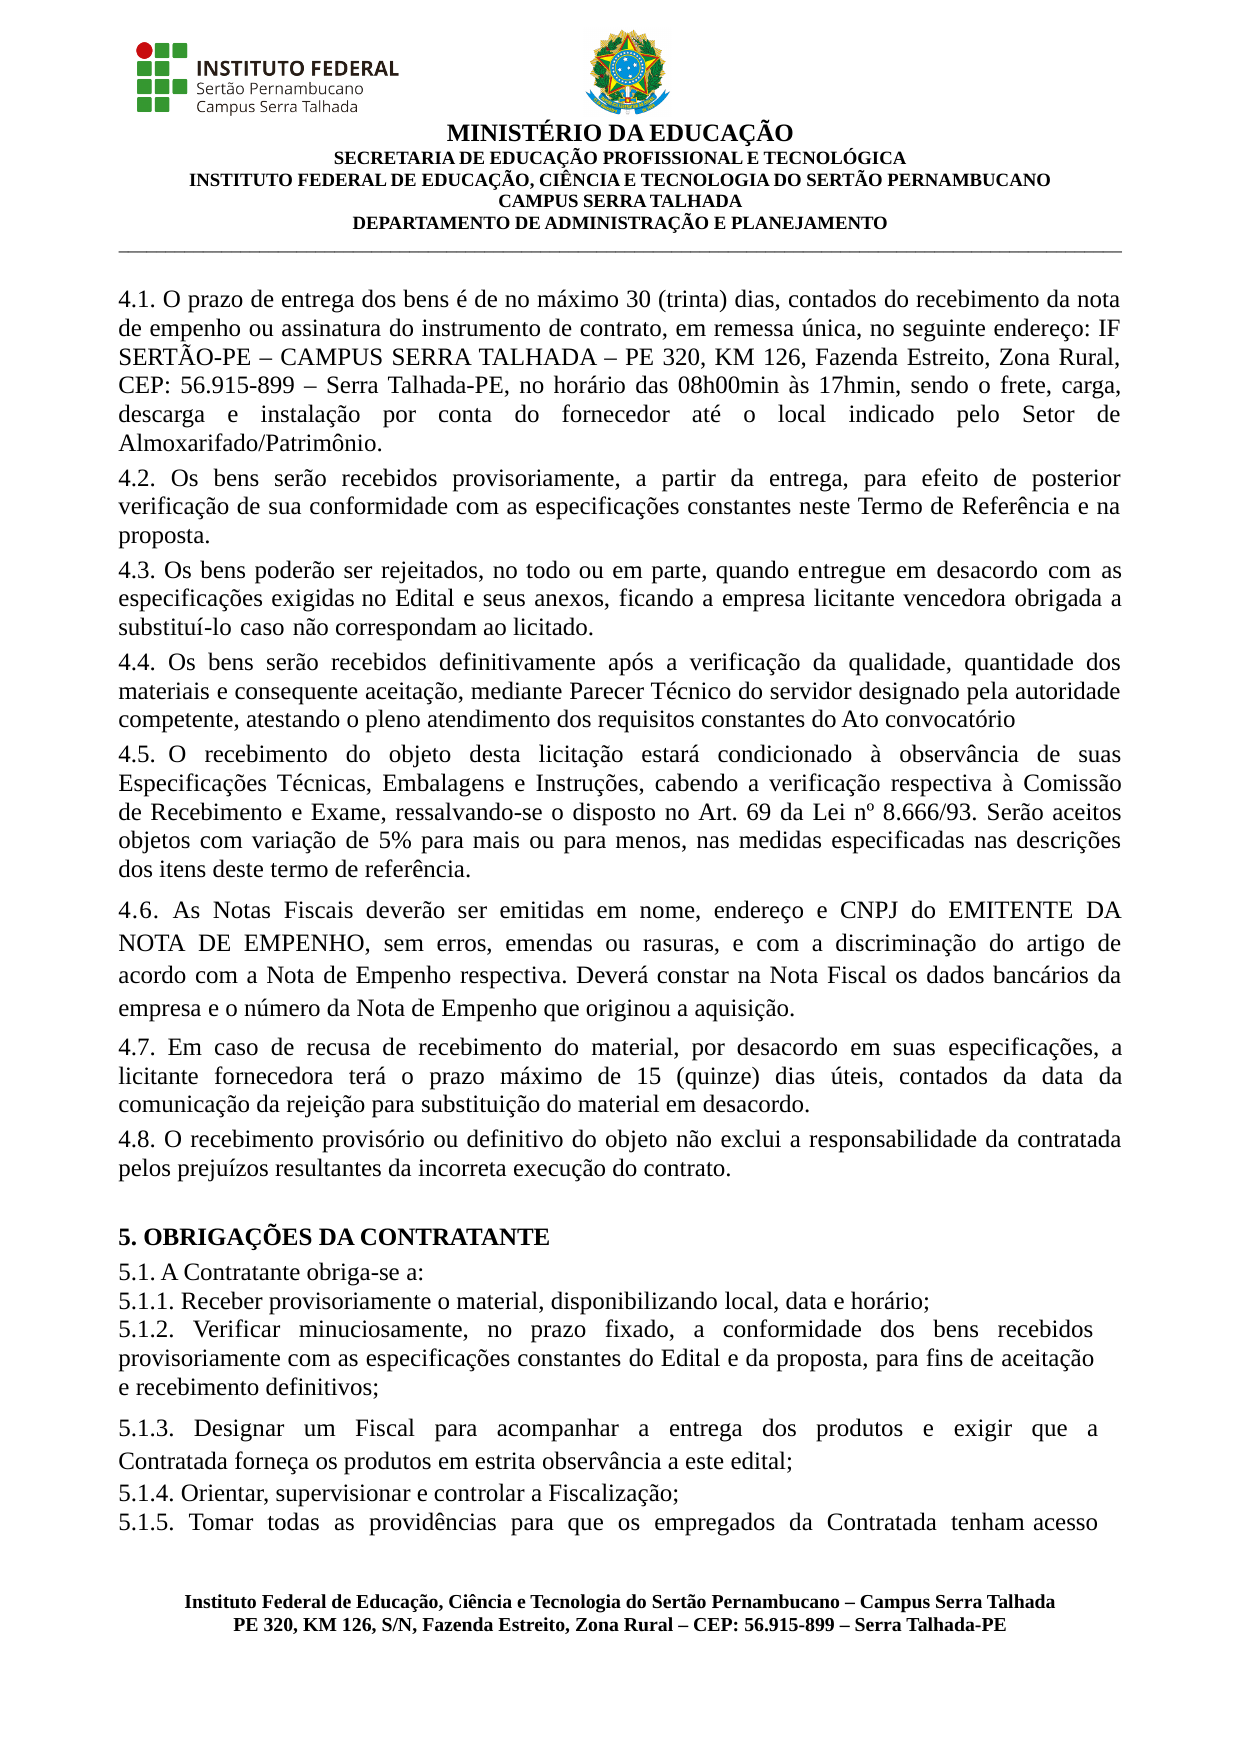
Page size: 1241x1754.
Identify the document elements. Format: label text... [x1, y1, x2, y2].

list 4.2. Os bens serão recebidos provisoriamente, a partir da entrega, para efeito de posterior verificação de sua conformidade com as especificações constantes neste Termo de Referência e na proposta. [118, 463, 1122, 549]
picture [582, 27, 673, 117]
list 4.5. O recebimento do objeto desta licitação estará condicionado à observância de suas Especificações Técnicas, Embalagens e Instruções, cabendo a verificação respectiva à Comissão de Recebimento e Exame, ressalvando-se o disposto no Art. 69 da Lei nº 8.666/93. Serão aceitos objetos com variação de 5% para mais ou para menos, nas medidas especificadas nas descrições dos itens deste termo de referência. [118, 739, 1122, 883]
list 4.3. Os bens poderão ser rejeitados, no todo ou em parte, quando entregue em desacordo com as especificações exigidas no Edital e seus anexos, ficando a empresa licitante vencedora obrigada a substituí-lo caso não correspondam ao licitado. [118, 555, 1122, 641]
list 4.4. Os bens serão recebidos definitivamente após a verificação da qualidade, quantidade dos materiais e consequente aceitação, mediante Parecer Técnico do servidor designado pela autoridade competente, atestando o pleno atendimento dos requisitos constantes do Ato convocatório [118, 647, 1122, 733]
picture [136, 42, 399, 116]
text 5.1.5. Tomar todas as providências para que os empregados da Contratada tenham acesso [118, 1507, 1099, 1536]
text 4.7. Em caso de recusa de recebimento do material, por desacordo em suas especificações, a licitante fornecedora terá o prazo máximo de 15 (quinze) dias úteis, contados da data da comunicação da rejeição para substituição do material em desacordo. [118, 1032, 1122, 1118]
text 5.1.1. Receber provisoriamente o material, disponibilizando local, data e horário; [118, 1286, 1124, 1314]
text 5.1.3. Designar um Fiscal para acompanhar a entrega dos produtos e exigir que a Contratada forneça os produtos em estrita observância a este edital; [118, 1413, 1098, 1474]
list 5. OBRIGAÇÕES DA CONTRATANTE [118, 1222, 1122, 1251]
text 4.8. O recebimento provisório ou definitivo do objeto não exclui a responsabilidade da contratada pelos prejuízos resultantes da incorreta execução do contrato. [118, 1124, 1122, 1182]
list 4.1. O prazo de entrega dos bens é de no máximo 30 (trinta) dias, contados do recebimento da nota de empenho ou assinatura do instrumento de contrato, em remessa única, no seguinte endereço: IF SERTÃO-PE – CAMPUS SERRA TALHADA – PE 320, KM 126, Fazenda Estreito, Zona Rural, CEP: 56.915-899 – Serra Talhada-PE, no horário das 08h00min às 17hmin, sendo o frete, carga, descarga e instalação por conta do fornecedor até o local indicado pelo Setor de Almoxarifado/Patrimônio. [118, 284, 1122, 457]
text 5.1.4. Orientar, supervisionar e controlar a Fiscalização; [118, 1478, 1124, 1507]
text 5.1. A Contratante obriga-se a: [118, 1257, 1124, 1286]
text 5.1.2. Verificar minuciosamente, no prazo fixado, a conformidade dos bens recebidos provisoriamente com as especificações constantes do Edital e da proposta, para fins de aceitação e recebimento definitivos; [118, 1314, 1094, 1401]
list 4.6. As Notas Fiscais deverão ser emitidas em nome, endereço e CNPJ do EMITENTE DA NOTA DE EMPENHO, sem erros, emendas ou rasuras, e com a discriminação do artigo de acordo com a Nota de Empenho respectiva. Deverá constar na Nota Fiscal os dados bancários da empresa e o número da Nota de Empenho que originou a aquisição. [118, 895, 1122, 1022]
